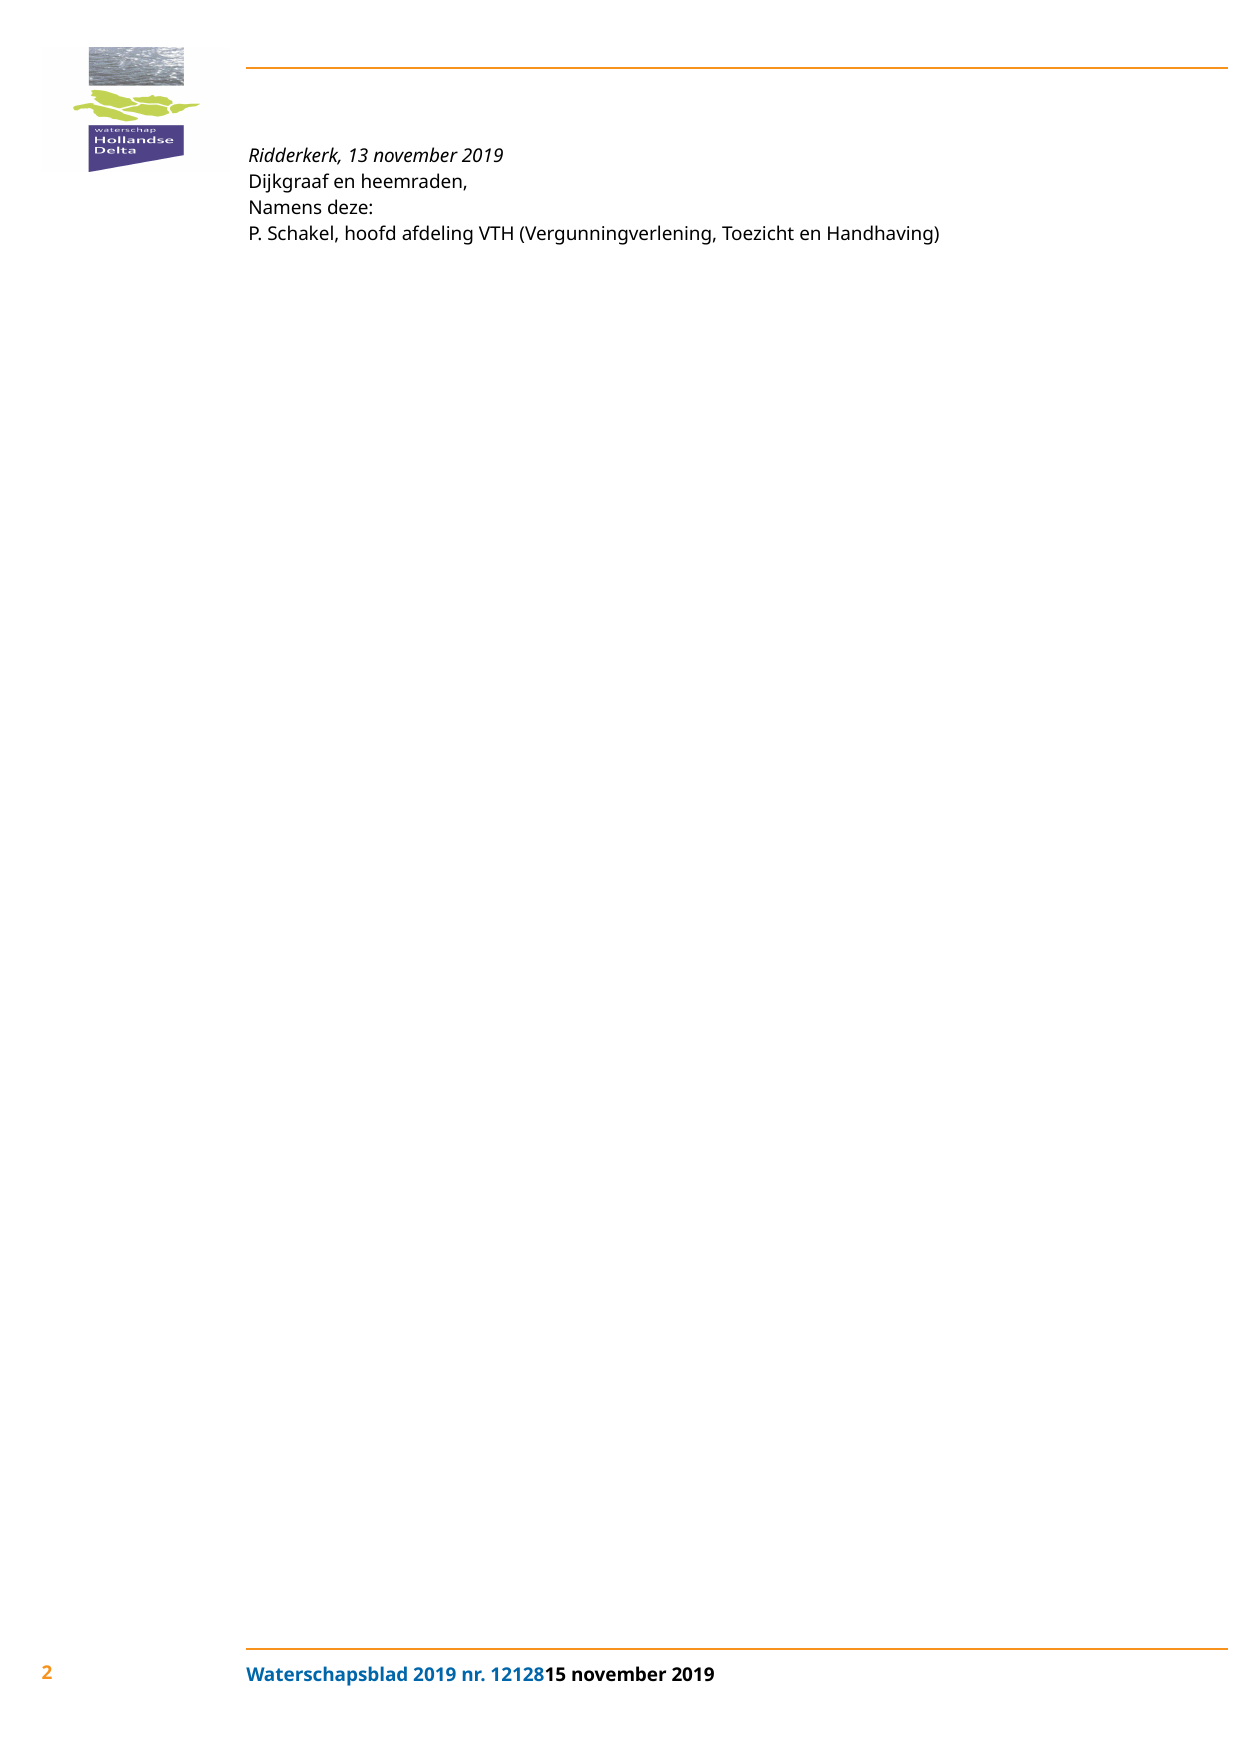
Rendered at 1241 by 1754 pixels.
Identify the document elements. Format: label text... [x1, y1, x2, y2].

text Namens deze: [248, 194, 1152, 220]
picture [41, 47, 231, 172]
text Ridderkerk, 13 november 2019 [248, 143, 1152, 168]
text Dijkgraaf en heemraden, [248, 168, 1152, 194]
text P. Schakel, hoofd afdeling VTH (Vergunningverlening, Toezicht en Handhaving) [248, 220, 1152, 246]
